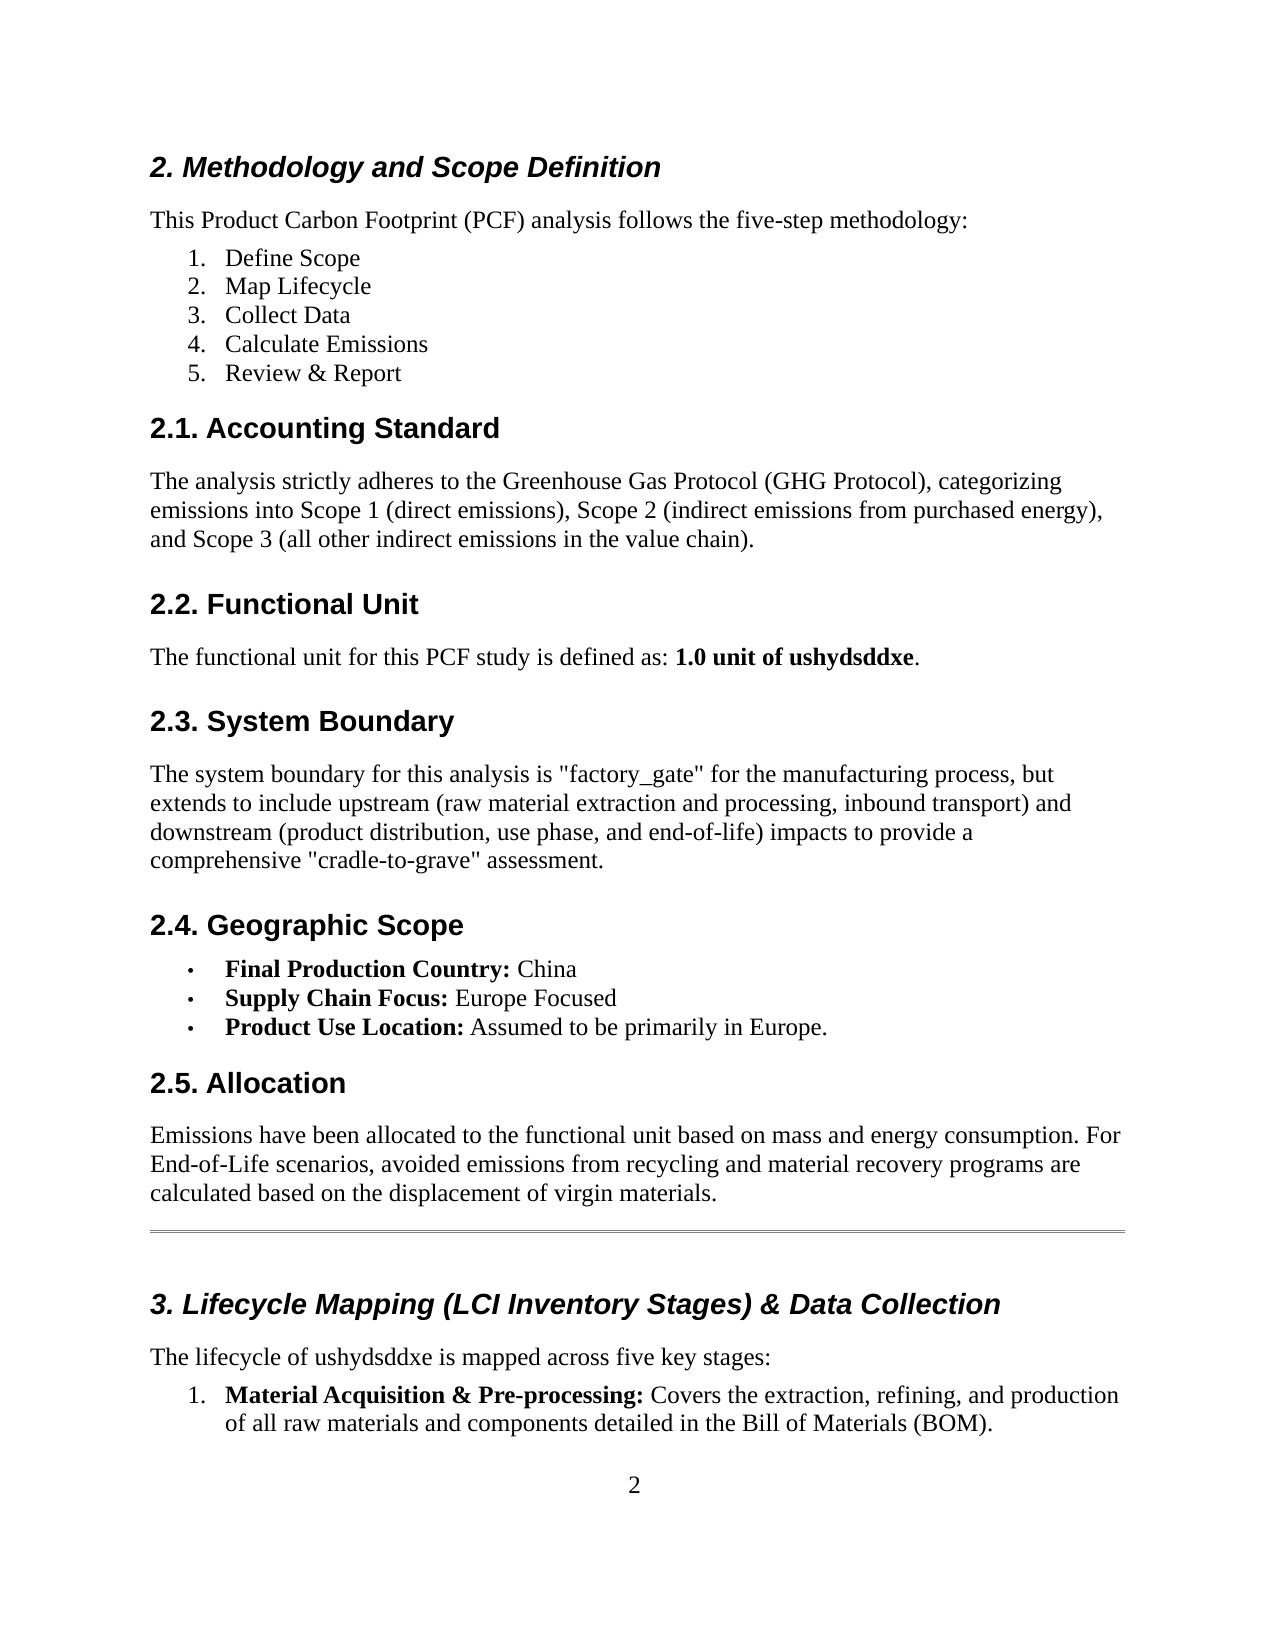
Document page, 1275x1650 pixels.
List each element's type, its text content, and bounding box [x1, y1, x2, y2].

text The lifecycle of ushydsddxe is mapped across five key stages: [150, 1342, 1125, 1371]
list Calculate Emissions [187, 329, 1125, 358]
text The analysis strictly adheres to the Greenhouse Gas Protocol (GHG Protocol), categorizing emissions into Scope 1 (direct emissions), Scope 2 (indirect emissions from purchased energy), and Scope 3 (all other indirect emissions in the value chain). [150, 466, 1125, 553]
subtitle 2.1. Accounting Standard [150, 411, 1125, 445]
subtitle 3. Lifecycle Mapping (LCI Inventory Stages) & Data Collection [150, 1287, 1125, 1321]
list Collect Data [187, 300, 1125, 329]
list Supply Chain Focus: Europe Focused [187, 983, 1125, 1012]
text The functional unit for this PCF study is defined as: 1.0 unit of ushydsddxe. [150, 642, 1125, 670]
subtitle 2.2. Functional Unit [150, 587, 1125, 620]
list Material Acquisition & Pre-processing: Covers the extraction, refining, and production of all raw materials and components detailed in the Bill of Materials (BOM). [187, 1380, 1125, 1437]
text This Product Carbon Footprint (PCF) analysis follows the five-step methodology: [150, 205, 1125, 234]
subtitle 2. Methodology and Scope Definition [150, 150, 1125, 183]
subtitle 2.5. Allocation [150, 1066, 1125, 1099]
subtitle 2.3. System Boundary [150, 704, 1125, 738]
list Define Scope [187, 243, 1125, 271]
text The system boundary for this analysis is "factory_gate" for the manufacturing process, but extends to include upstream (raw material extraction and processing, inbound transport) and downstream (product distribution, use phase, and end-of-life) impacts to provide a comprehensive "cradle-to-grave" assessment. [150, 759, 1125, 874]
list Map Lifecycle [187, 271, 1125, 300]
text Emissions have been allocated to the functional unit based on mass and energy consumption. For End-of-Life scenarios, avoided emissions from recycling and material recovery programs are calculated based on the displacement of virgin materials. [150, 1121, 1125, 1207]
list Final Production Country: China [187, 954, 1125, 983]
subtitle 2.4. Geographic Scope [150, 908, 1125, 942]
list Review & Report [187, 358, 1125, 386]
list Product Use Location: Assumed to be primarily in Europe. [187, 1012, 1125, 1041]
